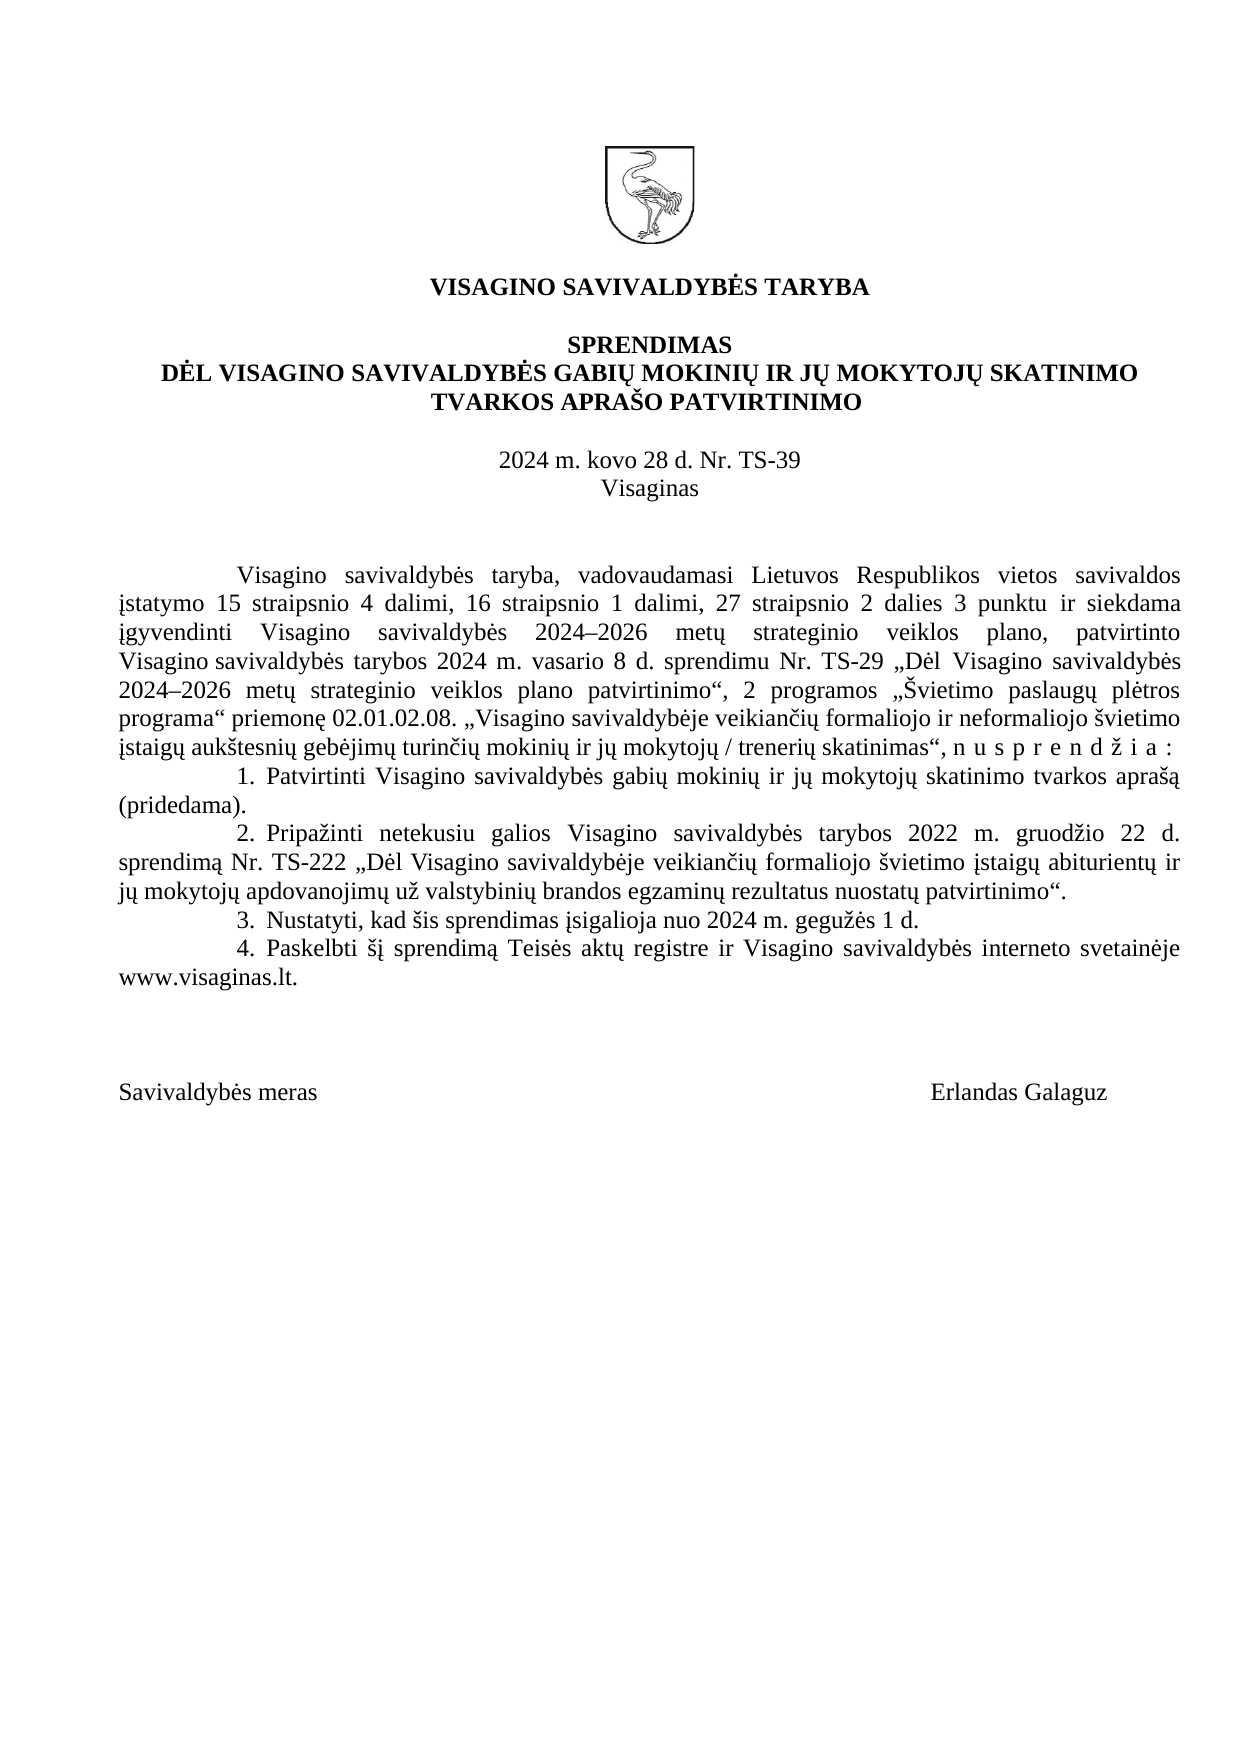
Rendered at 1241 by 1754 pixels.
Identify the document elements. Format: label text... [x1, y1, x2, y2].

text 4. Paskelbti šį sprendimą Teisės aktų registre ir Visagino savivaldybės interneto svetainėje www.visaginas.lt. [118, 933, 1181, 991]
text VISAGINO SAVIVALDYBĖS TARYBA [118, 272, 1181, 301]
text 2024 m. kovo 28 d. Nr. TS-39 [118, 445, 1181, 473]
text DĖL VISAGINO SAVIVALDYBĖS GABIŲ MOKINIŲ IR JŲ MOKYTOJŲ SKATINIMO TVARKOS APRAŠO PATVIRTINIMO [118, 358, 1181, 416]
text Visaginas [118, 473, 1181, 502]
text SPRENDIMAS [118, 330, 1181, 358]
text Savivaldybės meras Erlandas Galaguz [118, 1077, 1181, 1106]
text 3. Nustatyti, kad šis sprendimas įsigalioja nuo 2024 m. gegužės 1 d. [118, 905, 1181, 933]
text Visagino savivaldybės taryba, vadovaudamasi Lietuvos Respublikos vietos savivaldos įstatymo 15 straipsnio 4 dalimi, 16 straipsnio 1 dalimi, 27 straipsnio 2 dalies 3 punktu ir siekdama įgyvendinti Visagino savivaldybės 2024–2026 metų strateginio veiklos plano, patvirtinto Visagino savivaldybės tarybos 2024 m. vasario 8 d. sprendimu Nr. TS-29 „Dėl Visagino savivaldybės 2024–2026 metų strateginio veiklos plano patvirtinimo“, 2 programos „Švietimo paslaugų plėtros programa“ priemonę 02.01.02.08. „Visagino savivaldybėje veikiančių formaliojo ir neformaliojo švietimo įstaigų aukštesnių gebėjimų turinčių mokinių ir jų mokytojų / trenerių skatinimas“, nusprendžia: [118, 560, 1181, 761]
text 1. Patvirtinti Visagino savivaldybės gabių mokinių ir jų mokytojų skatinimo tvarkos aprašą (pridedama). [118, 761, 1181, 818]
text 2. Pripažinti netekusiu galios Visagino savivaldybės tarybos 2022 m. gruodžio 22 d. sprendimą Nr. TS-222 „Dėl Visagino savivaldybėje veikiančių formaliojo švietimo įstaigų abiturientų ir jų mokytojų apdovanojimų už valstybinių brandos egzaminų rezultatus nuostatų patvirtinimo“. [118, 818, 1181, 905]
